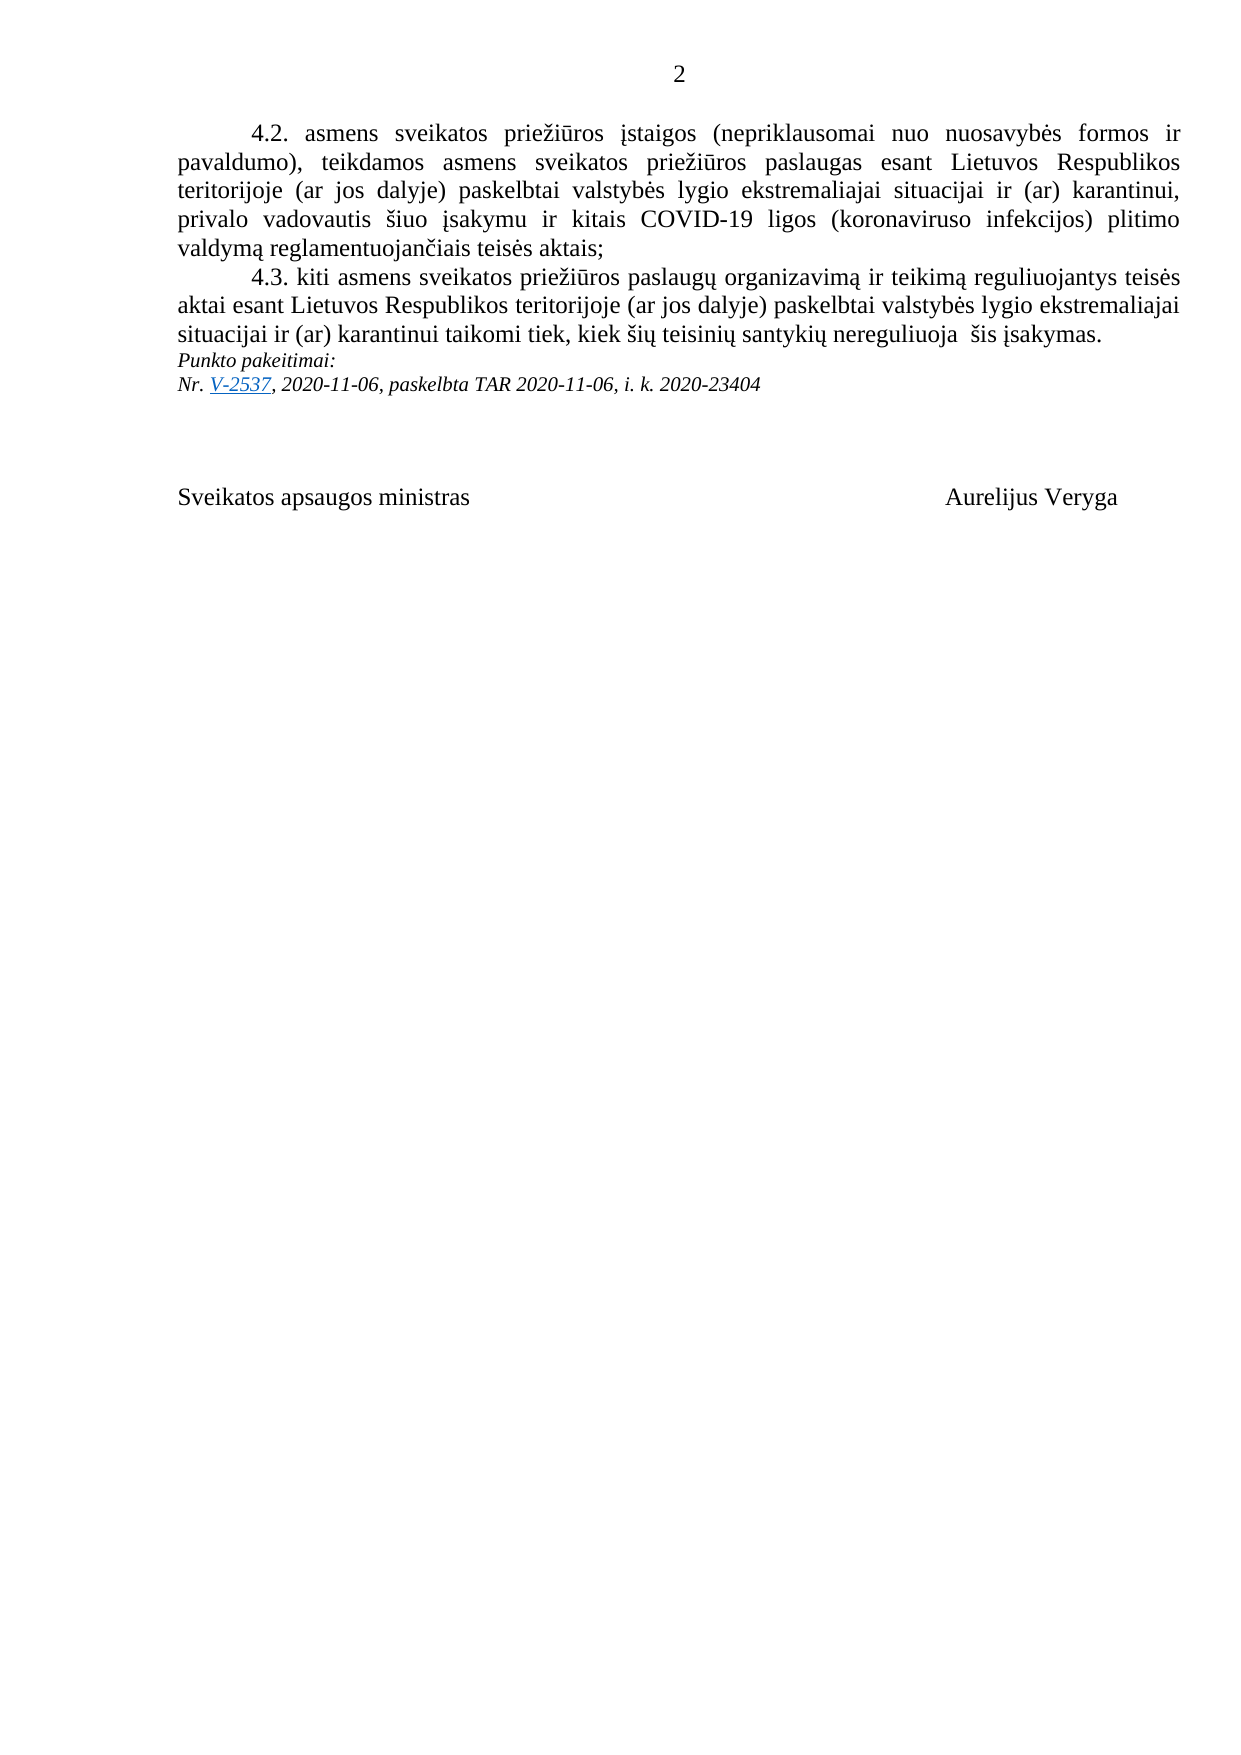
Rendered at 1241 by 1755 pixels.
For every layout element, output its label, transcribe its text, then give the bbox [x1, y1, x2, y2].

text Sveikatos apsaugos ministras Aurelijus Veryga [177, 482, 1181, 511]
text 4.2. asmens sveikatos priežiūros įstaigos (nepriklausomai nuo nuosavybės formos ir pavaldumo), teikdamos asmens sveikatos priežiūros paslaugas esant Lietuvos Respublikos teritorijoje (ar jos dalyje) paskelbtai valstybės lygio ekstremaliajai situacijai ir (ar) karantinui, privalo vadovautis šiuo įsakymu ir kitais COVID-19 ligos (koronaviruso infekcijos) plitimo valdymą reglamentuojančiais teisės aktais; [177, 118, 1181, 262]
text Nr. V-2537, 2020-11-06, paskelbta TAR 2020-11-06, i. k. 2020-23404 [177, 372, 1181, 396]
text Punkto pakeitimai: [177, 348, 1181, 372]
text 4.3. kiti asmens sveikatos priežiūros paslaugų organizavimą ir teikimą reguliuojantys teisės aktai esant Lietuvos Respublikos teritorijoje (ar jos dalyje) paskelbtai valstybės lygio ekstremaliajai situacijai ir (ar) karantinui taikomi tiek, kiek šių teisinių santykių nereguliuoja šis įsakymas. [177, 262, 1181, 348]
